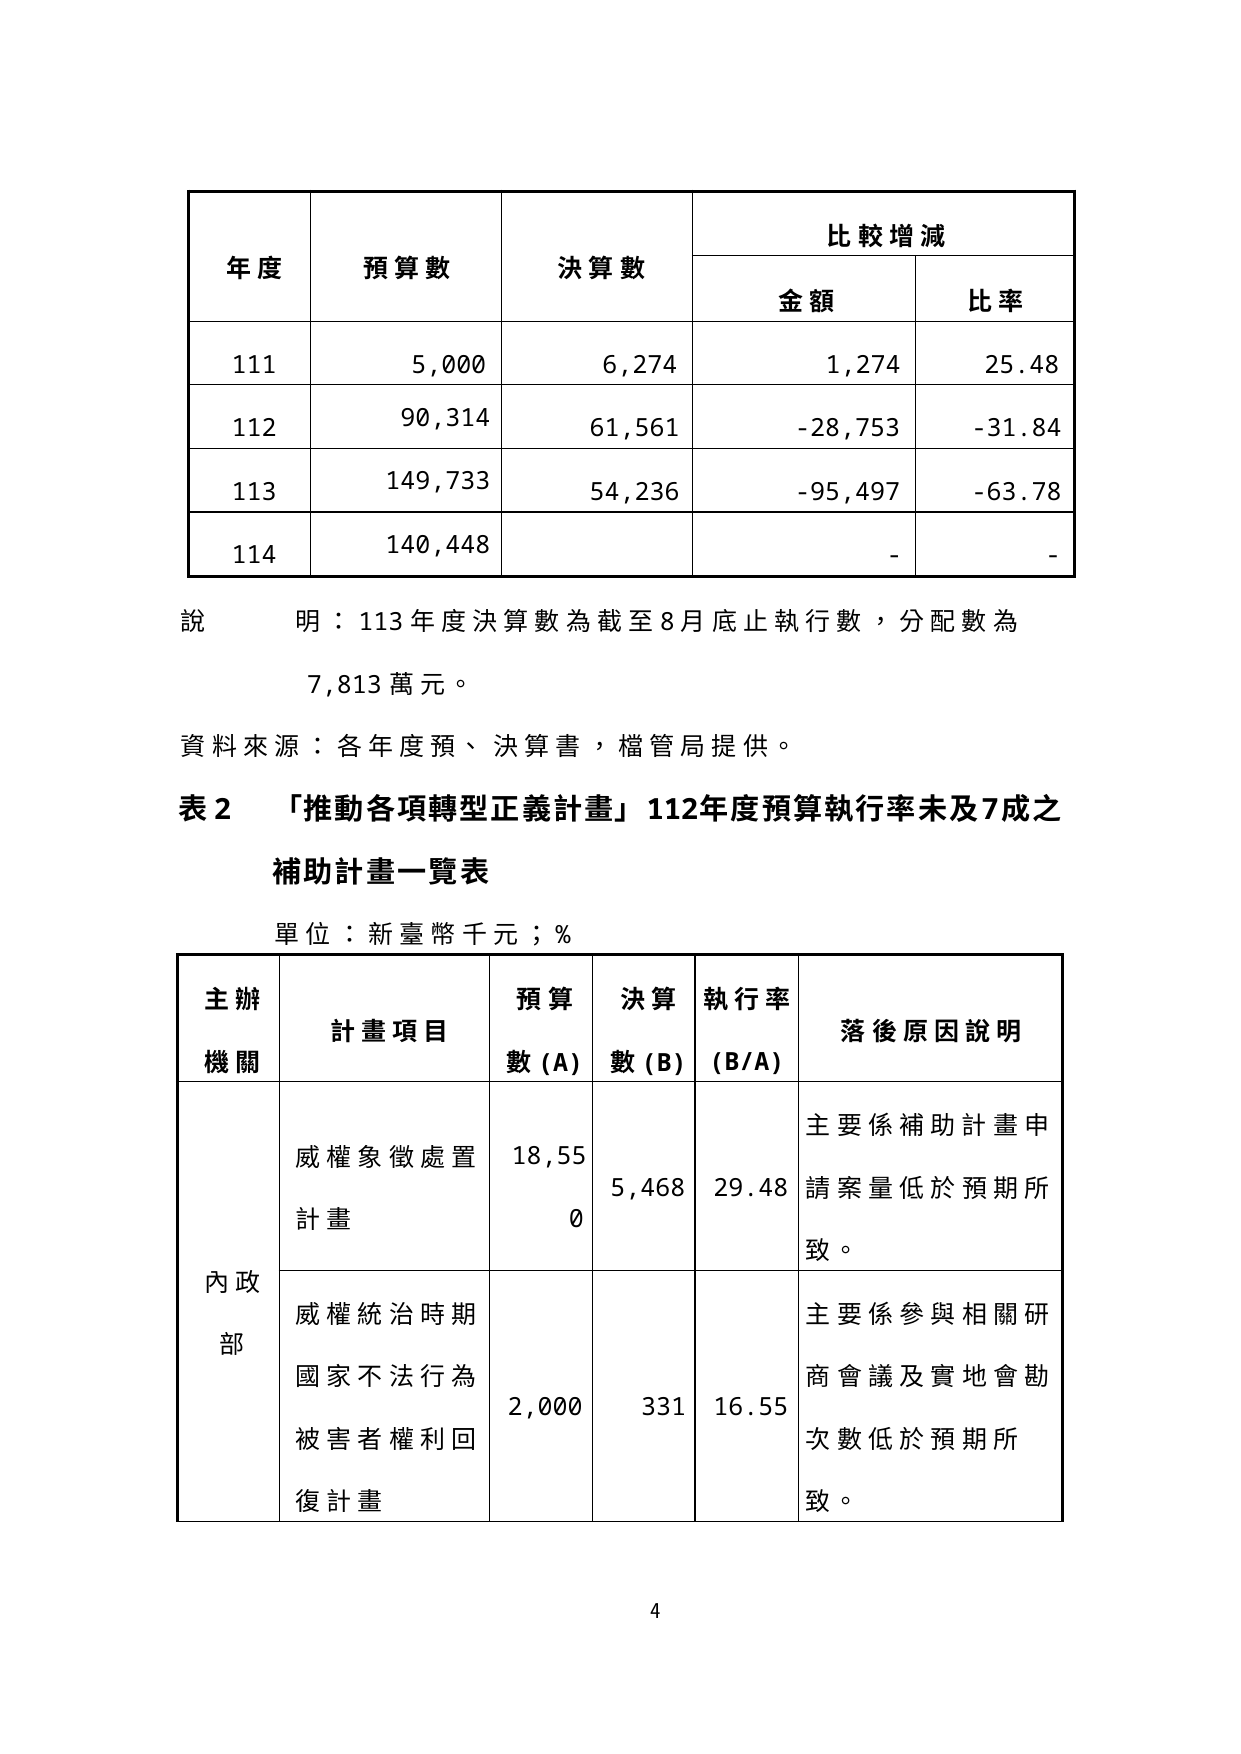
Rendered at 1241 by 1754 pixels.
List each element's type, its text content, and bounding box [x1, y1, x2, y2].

table_cell [502, 513, 692, 575]
table_cell -95,497 [693, 449, 915, 511]
table_cell 內政部 [179, 1082, 279, 1521]
table_header 執行率(B/A) [696, 956, 798, 1081]
table_cell 18,550 [490, 1082, 592, 1270]
table_cell 2,000 [490, 1271, 592, 1521]
table_cell 5,468 [593, 1082, 694, 1270]
table_cell 112 [190, 385, 310, 448]
table_cell 111 [190, 322, 310, 384]
text 表2 「推動各項轉型正義計畫」112年度預算執行率未及7成之補助計畫一覽表 單位：新臺幣千元；% [177, 766, 1063, 953]
table_header 比較增減 [693, 193, 1073, 255]
table_header 落後原因說明 [799, 956, 1061, 1081]
table_header 計畫項目 [280, 956, 489, 1081]
table_header 預算數(A) [490, 956, 592, 1081]
table_cell - [693, 513, 915, 575]
table_cell -28,753 [693, 385, 915, 448]
table_cell 威權象徵處置計畫 [280, 1082, 489, 1270]
table_header 主辦 機關 [179, 956, 279, 1081]
table_header 年度 [190, 193, 310, 321]
table_cell -31.84 [916, 385, 1073, 448]
table_cell 主要係補助計畫申請案量低於預期所致。 [799, 1082, 1061, 1270]
table_cell 6,274 [502, 322, 692, 384]
table_cell 1,274 [693, 322, 915, 384]
table_header 預算數 [311, 193, 501, 321]
text 說 明：113年度決算數為截至8月底止執行數，分配數為7,813萬元。 [177, 578, 1092, 703]
table_cell 331 [593, 1271, 694, 1521]
text 資料來源：各年度預、決算書，檔管局提供。 [177, 703, 1092, 766]
table_cell 61,561 [502, 385, 692, 448]
table_cell 114 [190, 513, 310, 575]
table_cell 149,733 [311, 449, 501, 511]
table_cell 比率 [916, 256, 1073, 321]
table_cell 5,000 [311, 322, 501, 384]
table_cell 54,236 [502, 449, 692, 511]
table_cell -63.78 [916, 449, 1073, 511]
table_cell 29.48 [696, 1082, 798, 1270]
table_cell 25.48 [916, 322, 1073, 384]
table_cell 威權統治時期國家不法行為被害者權利回復計畫 [280, 1271, 489, 1521]
table_header 決算數(B) [593, 956, 694, 1081]
table_cell 140,448 [311, 513, 501, 575]
table_header 決算數 [502, 193, 692, 321]
table_cell 16.55 [696, 1271, 798, 1521]
table_cell 113 [190, 449, 310, 511]
table_cell 金額 [693, 256, 915, 321]
table_cell - [916, 513, 1073, 575]
table_cell 主要係參與相關研商會議及實地會勘次數低於預期所致。 [799, 1271, 1061, 1521]
table_cell 90,314 [311, 385, 501, 448]
